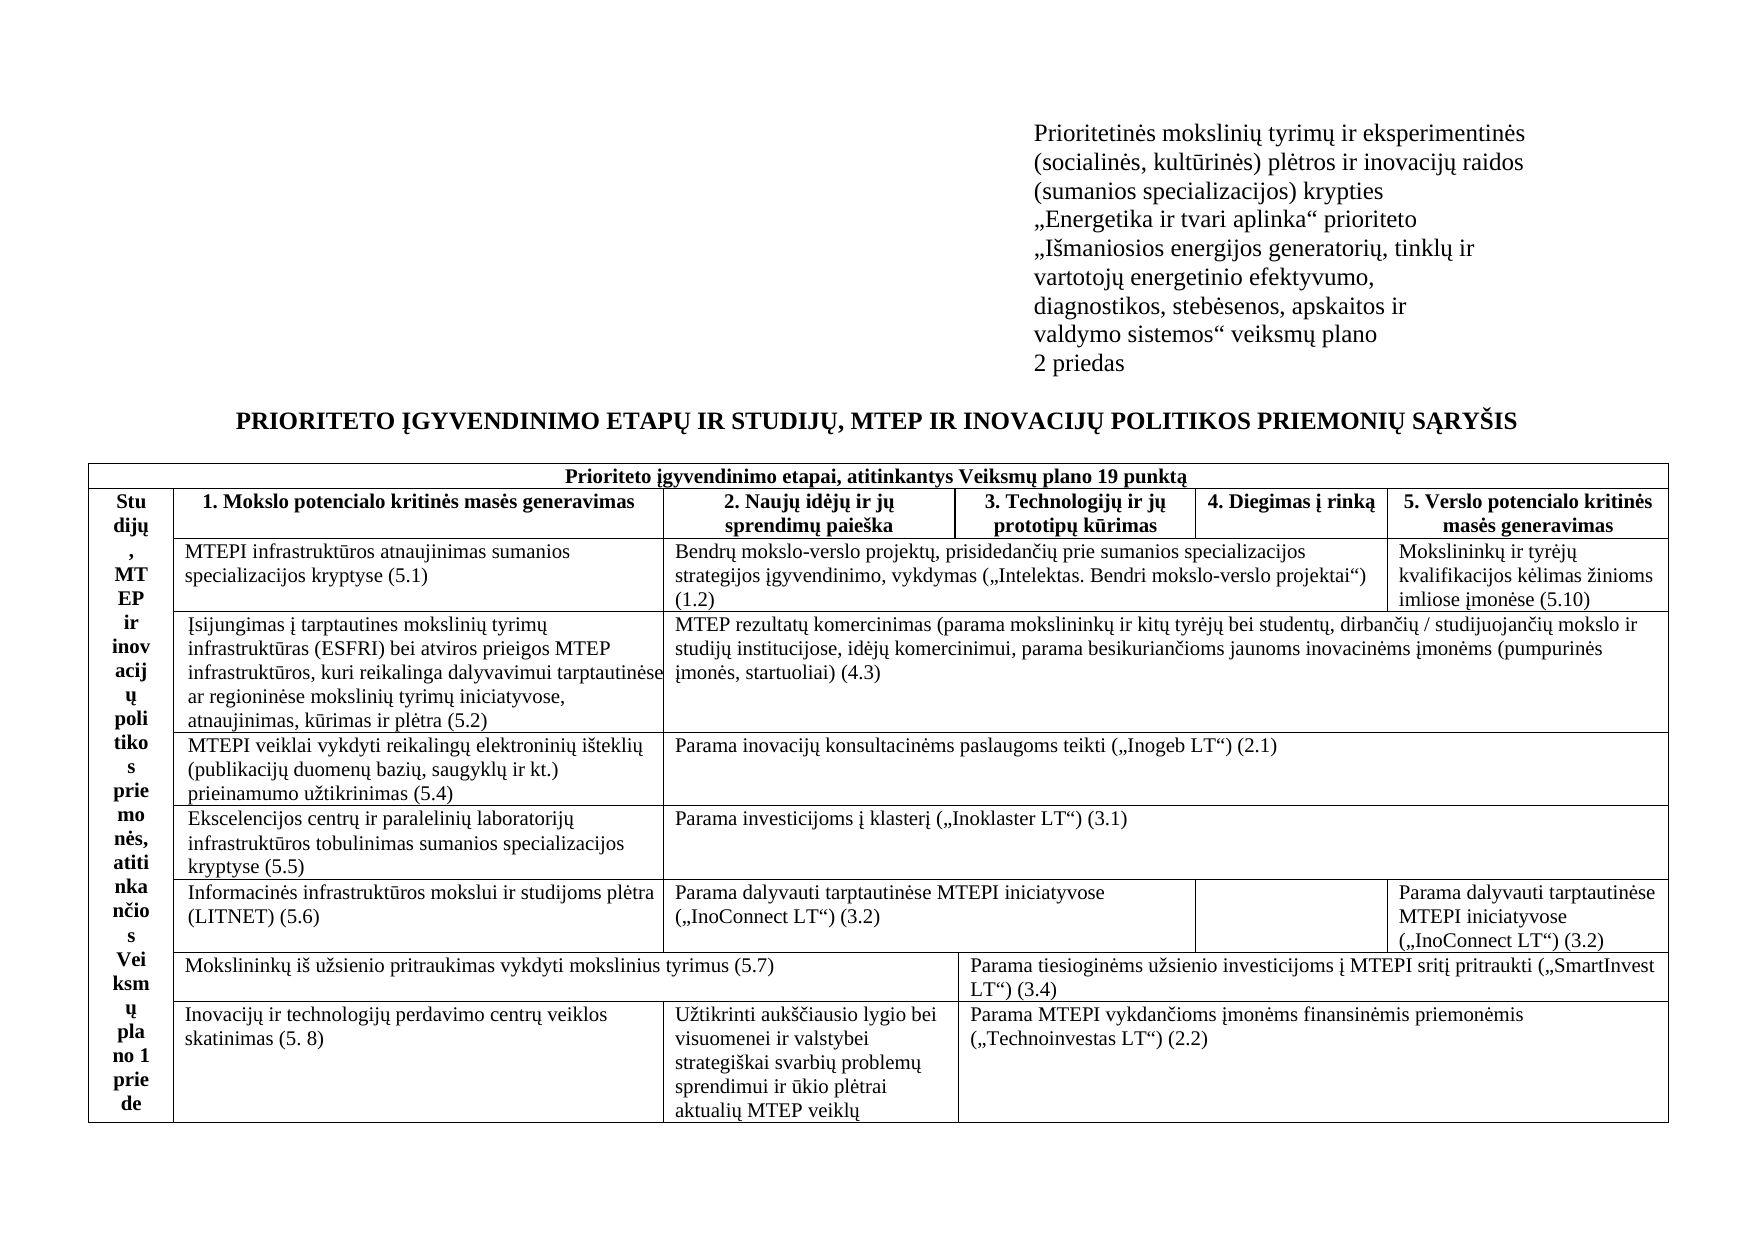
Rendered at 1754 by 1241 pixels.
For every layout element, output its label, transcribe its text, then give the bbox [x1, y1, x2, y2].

table_cell [1196, 880, 1387, 952]
table_cell Parama dalyvauti tarptautinėse MTEPI iniciatyvose („InoConnect LT“) (3.2) [1388, 880, 1668, 952]
table_cell Parama investicijoms į klasterį („Inoklaster LT“) (3.1) [664, 806, 1668, 878]
table_header Prioriteto įgyvendinimo etapai, atitinkantys Veiksmų plano 19 punktą [89, 464, 1668, 488]
table_cell Studijų, MTEP ir inovacijų politikos priemonės, atitinkančios Veiksmų plano 1 priede [89, 489, 173, 1122]
table_cell 4. Diegimas į rinką [1196, 489, 1387, 537]
text „Energetika ir tvari aplinka“ prioriteto [899, 204, 1665, 233]
table_cell Užtikrinti aukščiausio lygio bei visuomenei ir valstybei strategiškai svarbių problemų sprendimui ir ūkio plėtrai aktualių MTEP veiklų [664, 1002, 958, 1122]
table_cell MTEP rezultatų komercinimas (parama mokslininkų ir kitų tyrėjų bei studentų, dirbančių / studijuojančių mokslo ir studijų institucijose, idėjų komercinimui, parama besikuriančioms jaunoms inovacinėms įmonėms (pumpurinės įmonės, startuoliai) (4.3) [664, 612, 1668, 732]
table_cell Bendrų mokslo-verslo projektų, prisidedančių prie sumanios specializacijos strategijos įgyvendinimo, vykdymas („Intelektas. Bendri mokslo-verslo projektai“) (1.2) [664, 539, 1387, 611]
table_cell Mokslininkų iš užsienio pritraukimas vykdyti mokslinius tyrimus (5.7) [174, 953, 958, 1001]
table_cell MTEPI infrastruktūros atnaujinimas sumanios specializacijos kryptyse (5.1) [174, 539, 663, 611]
table_cell 5. Verslo potencialo kritinės masės generavimas [1388, 489, 1668, 537]
text valdymo sistemos“ veiksmų plano [899, 319, 1665, 348]
table_cell 1. Mokslo potencialo kritinės masės generavimas [174, 489, 663, 537]
table_cell Parama inovacijų konsultacinėms paslaugoms teikti („Inogeb LT“) (2.1) [664, 733, 1668, 805]
text (socialinės, kultūrinės) plėtros ir inovacijų raidos [899, 147, 1665, 176]
table_cell Įsijungimas į tarptautines mokslinių tyrimų infrastruktūras (ESFRI) bei atviros prieigos MTEP infrastruktūros, kuri reikalinga dalyvavimui tarptautinėse ar regioninėse mokslinių tyrimų iniciatyvose, atnaujinimas, kūrimas ir plėtra (5.2) [174, 612, 663, 732]
table_cell MTEPI veiklai vykdyti reikalingų elektroninių išteklių (publikacijų duomenų bazių, saugyklų ir kt.) prieinamumo užtikrinimas (5.4) [174, 733, 663, 805]
text Prioritetinės mokslinių tyrimų ir eksperimentinės [899, 118, 1665, 147]
text „Išmaniosios energijos generatorių, tinklų ir [899, 233, 1665, 262]
table_cell Ekscelencijos centrų ir paralelinių laboratorijų infrastruktūros tobulinimas sumanios specializacijos kryptyse (5.5) [174, 806, 663, 878]
table_cell Parama tiesioginėms užsienio investicijoms į MTEPI sritį pritraukti („SmartInvest LT“) (3.4) [959, 953, 1668, 1001]
text vartotojų energetinio efektyvumo, [899, 262, 1665, 291]
table_cell 2. Naujų idėjų ir jų sprendimų paieška [664, 489, 954, 537]
table_cell Parama dalyvauti tarptautinėse MTEPI iniciatyvose („InoConnect LT“) (3.2) [664, 880, 1195, 952]
table_cell Informacinės infrastruktūros mokslui ir studijoms plėtra (LITNET) (5.6) [174, 880, 663, 952]
text diagnostikos, stebėsenos, apskaitos ir [899, 291, 1665, 319]
table_cell 3. Technologijų ir jų prototipų kūrimas [956, 489, 1195, 537]
table_cell Parama MTEPI vykdančioms įmonėms finansinėmis priemonėmis („Technoinvestas LT“) (2.2) [959, 1002, 1668, 1122]
text PRIORITETO ĮGYVENDINIMO ETAPŲ IR STUDIJŲ, MTEP IR INOVACIJŲ POLITIKOS PRIEMONIŲ SĄRYŠIS [89, 406, 1665, 434]
text (sumanios specializacijos) krypties [899, 176, 1665, 204]
text 2 priedas [899, 348, 1665, 377]
table_cell Inovacijų ir technologijų perdavimo centrų veiklos skatinimas (5. 8) [174, 1002, 663, 1122]
table_cell Mokslininkų ir tyrėjų kvalifikacijos kėlimas žinioms imliose įmonėse (5.10) [1388, 539, 1668, 611]
